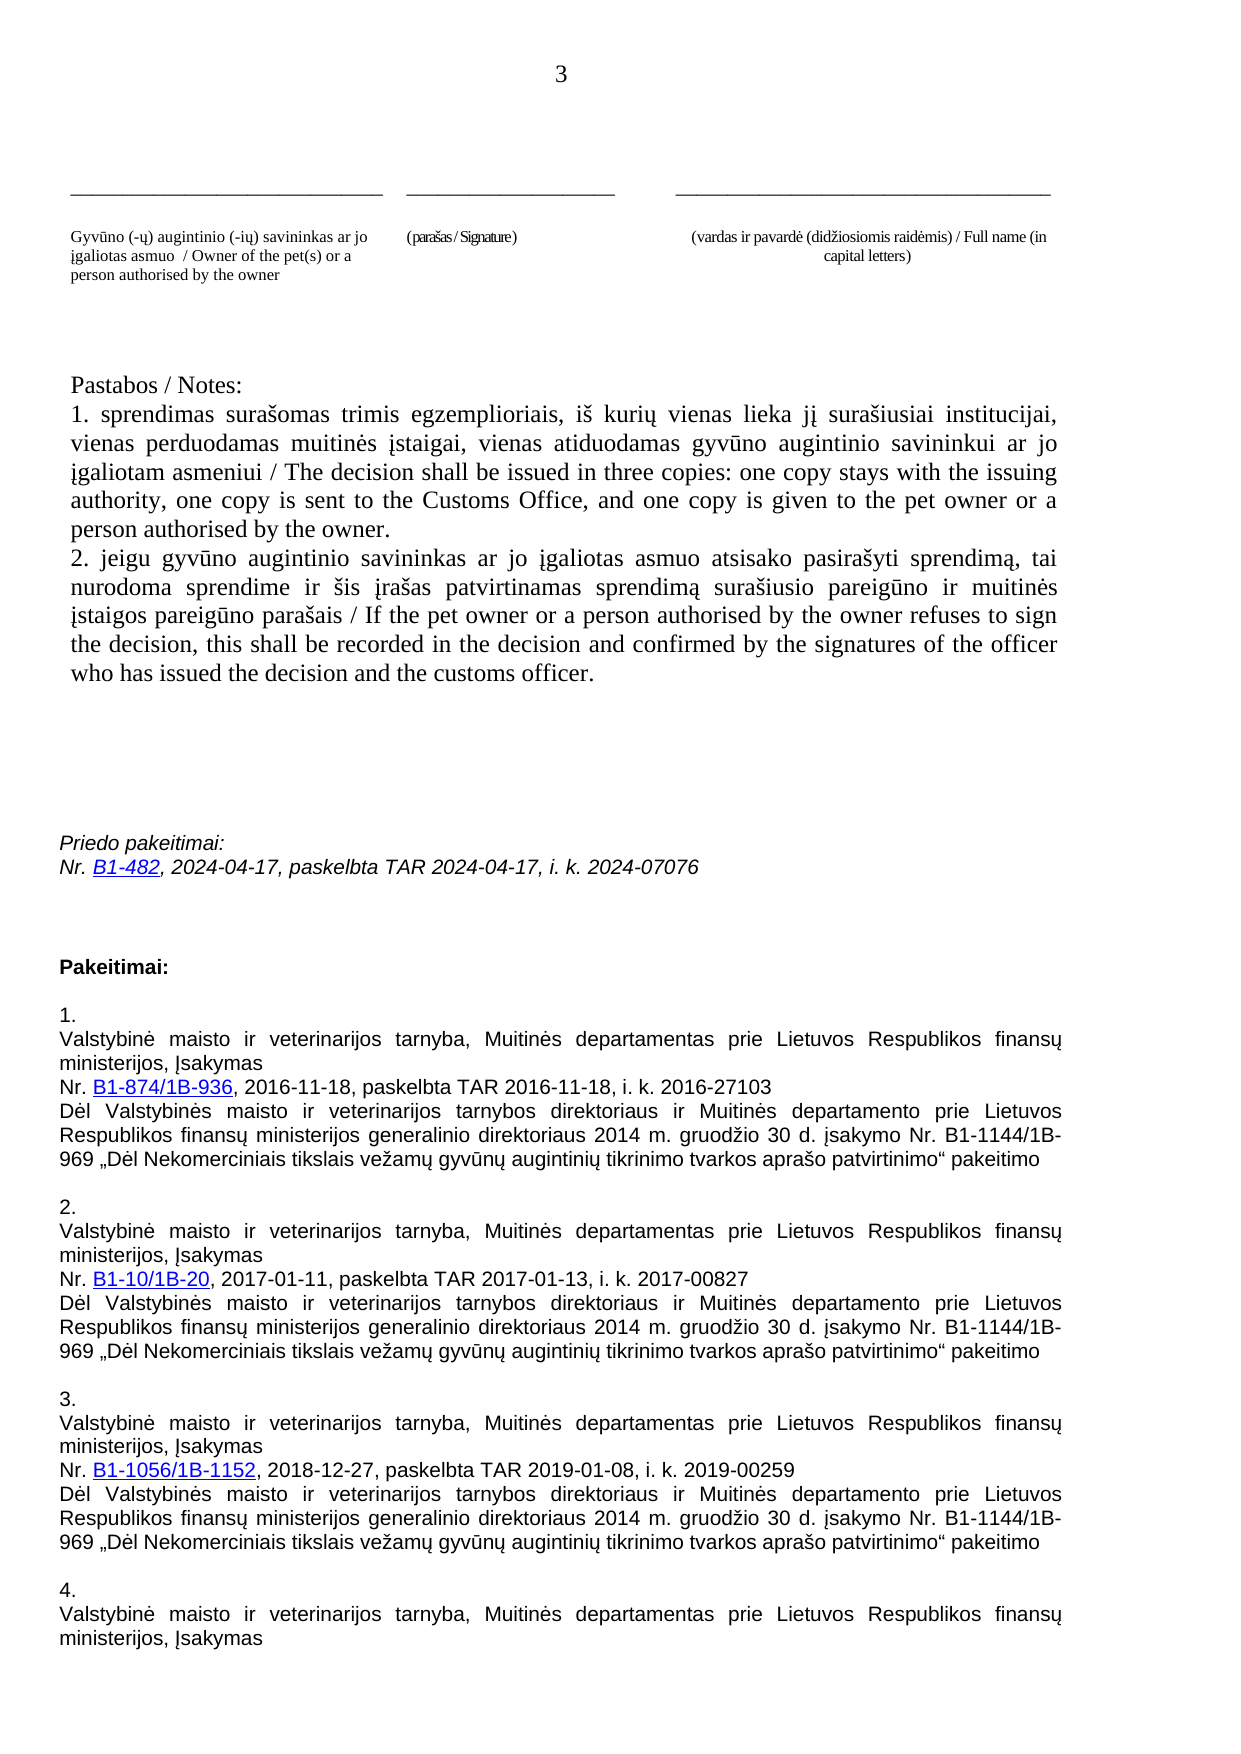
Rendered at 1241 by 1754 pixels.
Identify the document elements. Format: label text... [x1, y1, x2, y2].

table_header ______________________________ Gyvūno (-ų) augintinio (-ių) savininkas ar jo įgaliotas asmuo / Owner of the pet(s) or a person authorised by the owner [59, 174, 395, 371]
table_header ____________________________________ (vardas ir pavardė (didžiosiomis raidėmis) / Full name (in capital letters) [664, 174, 1070, 371]
text 3. [59, 1386, 1063, 1410]
text 1. [59, 1003, 1063, 1027]
text Nr. B1-482, 2024-04-17, paskelbta TAR 2024-04-17, i. k. 2024-07076 [59, 854, 1063, 878]
text Pakeitimai: [59, 955, 1063, 979]
table_header ____________________ (parašas / Signature) [395, 174, 664, 371]
text 4. [59, 1578, 1063, 1602]
text Valstybinė maisto ir veterinarijos tarnyba, Muitinės departamentas prie Lietuvos Respublikos finansų ministerijos, Įsakymas [59, 1410, 1063, 1458]
table_cell Pastabos / Notes: 1. sprendimas surašomas trimis egzemplioriais, iš kurių vienas lieka jį surašiusiai institucijai, vienas perduodamas muitinės įstaigai, vienas atiduodamas gyvūno augintinio savininkui ar jo įgaliotam asmeniui / The decision shall be issued in three copies: one copy stays with the issuing authority, one copy is sent to the Customs Office, and one copy is given to the pet owner or a person authorised by the owner. 2. jeigu gyvūno augintinio savininkas ar jo įgaliotas asmuo atsisako pasirašyti sprendimą, tai nurodoma sprendime ir šis įrašas patvirtinamas sprendimą surašiusio pareigūno ir muitinės įstaigos pareigūno parašais / If the pet owner or a person authorised by the owner refuses to sign the decision, this shall be recorded in the decision and confirmed by the signatures of the officer who has issued the decision and the customs officer. [59, 371, 1070, 687]
text Priedo pakeitimai: [59, 831, 1063, 854]
text Nr. B1-1056/1B-1152, 2018-12-27, paskelbta TAR 2019-01-08, i. k. 2019-00259 [59, 1458, 1063, 1482]
text Dėl Valstybinės maisto ir veterinarijos tarnybos direktoriaus ir Muitinės departamento prie Lietuvos Respublikos finansų ministerijos generalinio direktoriaus 2014 m. gruodžio 30 d. įsakymo Nr. B1-1144/1B-969 „Dėl Nekomerciniais tikslais vežamų gyvūnų augintinių tikrinimo tvarkos aprašo patvirtinimo“ pakeitimo [59, 1291, 1063, 1362]
text Valstybinė maisto ir veterinarijos tarnyba, Muitinės departamentas prie Lietuvos Respublikos finansų ministerijos, Įsakymas [59, 1602, 1063, 1650]
text 2. [59, 1195, 1063, 1219]
text Nr. B1-874/1B-936, 2016-11-18, paskelbta TAR 2016-11-18, i. k. 2016-27103 [59, 1075, 1063, 1099]
text Dėl Valstybinės maisto ir veterinarijos tarnybos direktoriaus ir Muitinės departamento prie Lietuvos Respublikos finansų ministerijos generalinio direktoriaus 2014 m. gruodžio 30 d. įsakymo Nr. B1-1144/1B-969 „Dėl Nekomerciniais tikslais vežamų gyvūnų augintinių tikrinimo tvarkos aprašo patvirtinimo“ pakeitimo [59, 1482, 1063, 1554]
text Valstybinė maisto ir veterinarijos tarnyba, Muitinės departamentas prie Lietuvos Respublikos finansų ministerijos, Įsakymas [59, 1027, 1063, 1075]
text Dėl Valstybinės maisto ir veterinarijos tarnybos direktoriaus ir Muitinės departamento prie Lietuvos Respublikos finansų ministerijos generalinio direktoriaus 2014 m. gruodžio 30 d. įsakymo Nr. B1-1144/1B-969 „Dėl Nekomerciniais tikslais vežamų gyvūnų augintinių tikrinimo tvarkos aprašo patvirtinimo“ pakeitimo [59, 1099, 1063, 1171]
text Valstybinė maisto ir veterinarijos tarnyba, Muitinės departamentas prie Lietuvos Respublikos finansų ministerijos, Įsakymas [59, 1219, 1063, 1267]
text Nr. B1-10/1B-20, 2017-01-11, paskelbta TAR 2017-01-13, i. k. 2017-00827 [59, 1267, 1063, 1291]
